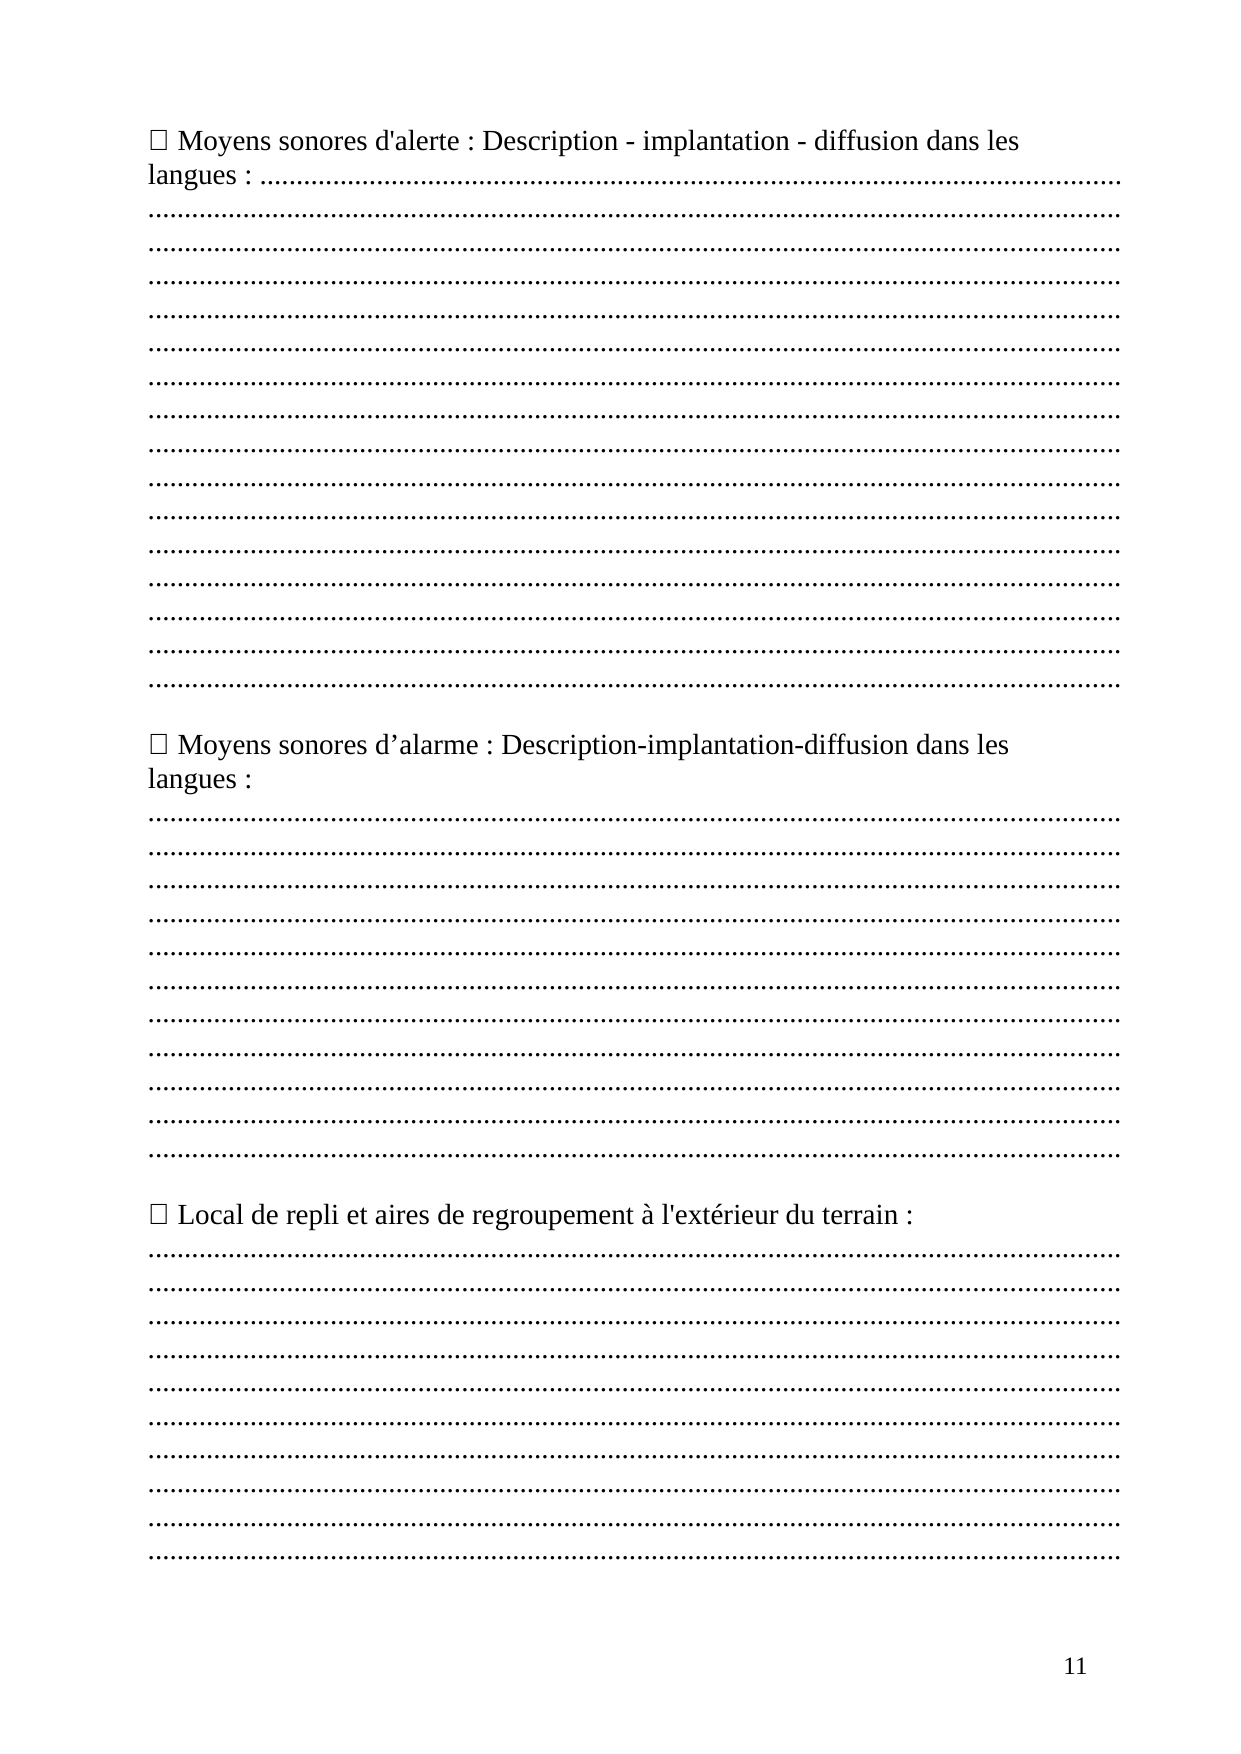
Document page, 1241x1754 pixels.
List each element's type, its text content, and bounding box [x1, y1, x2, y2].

text langues : [148, 157, 1087, 190]
text langues : [148, 761, 1087, 794]
text 􀂅 Moyens sonores d’alarme : Description-implantation-diffusion dans les [148, 727, 1087, 761]
text 􀂅 Moyens sonores d'alerte : Description - implantation - diffusion dans les [148, 123, 1087, 157]
text 􀂅 Local de repli et aires de regroupement à l'extérieur du terrain : [148, 1197, 1087, 1230]
